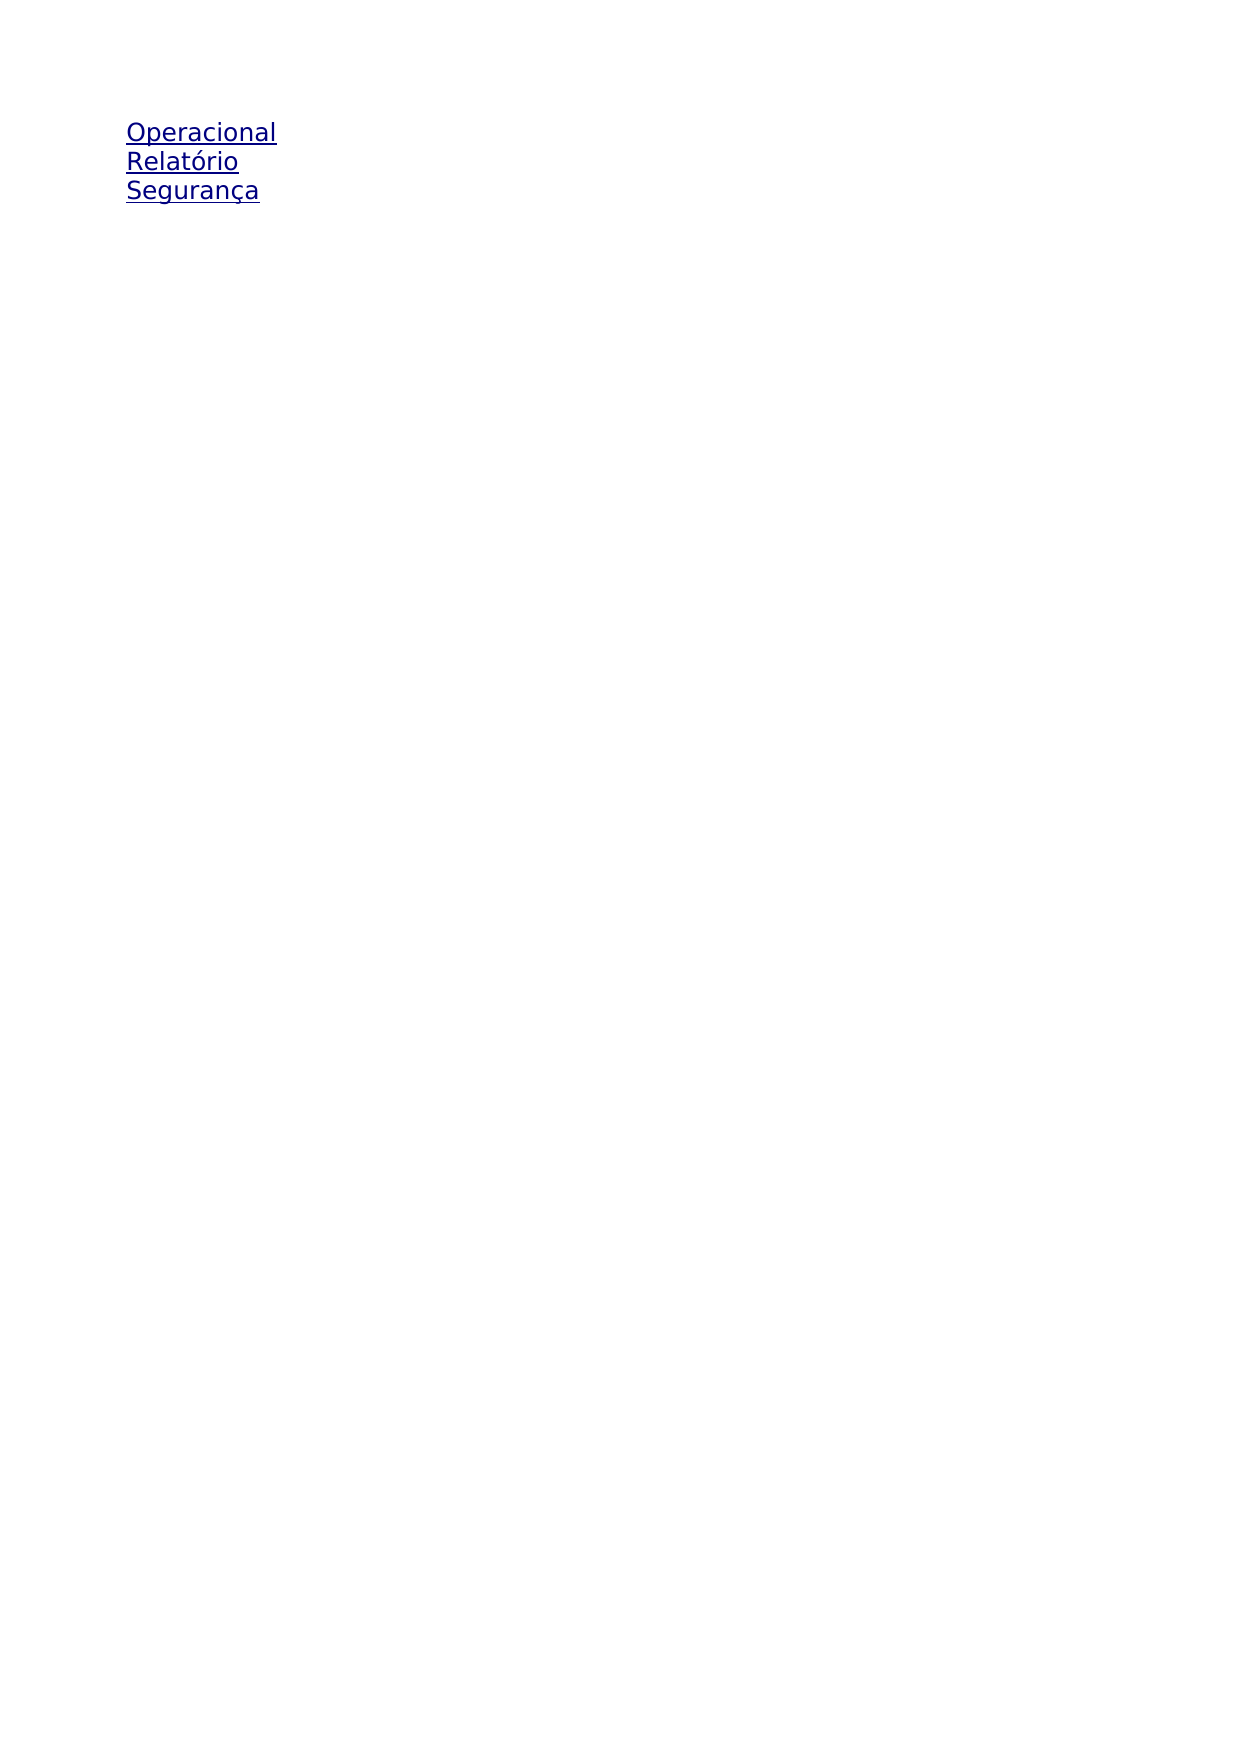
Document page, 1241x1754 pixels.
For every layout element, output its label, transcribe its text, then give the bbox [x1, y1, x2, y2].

text Operacional Relatório Segurança [118, 118, 1122, 235]
